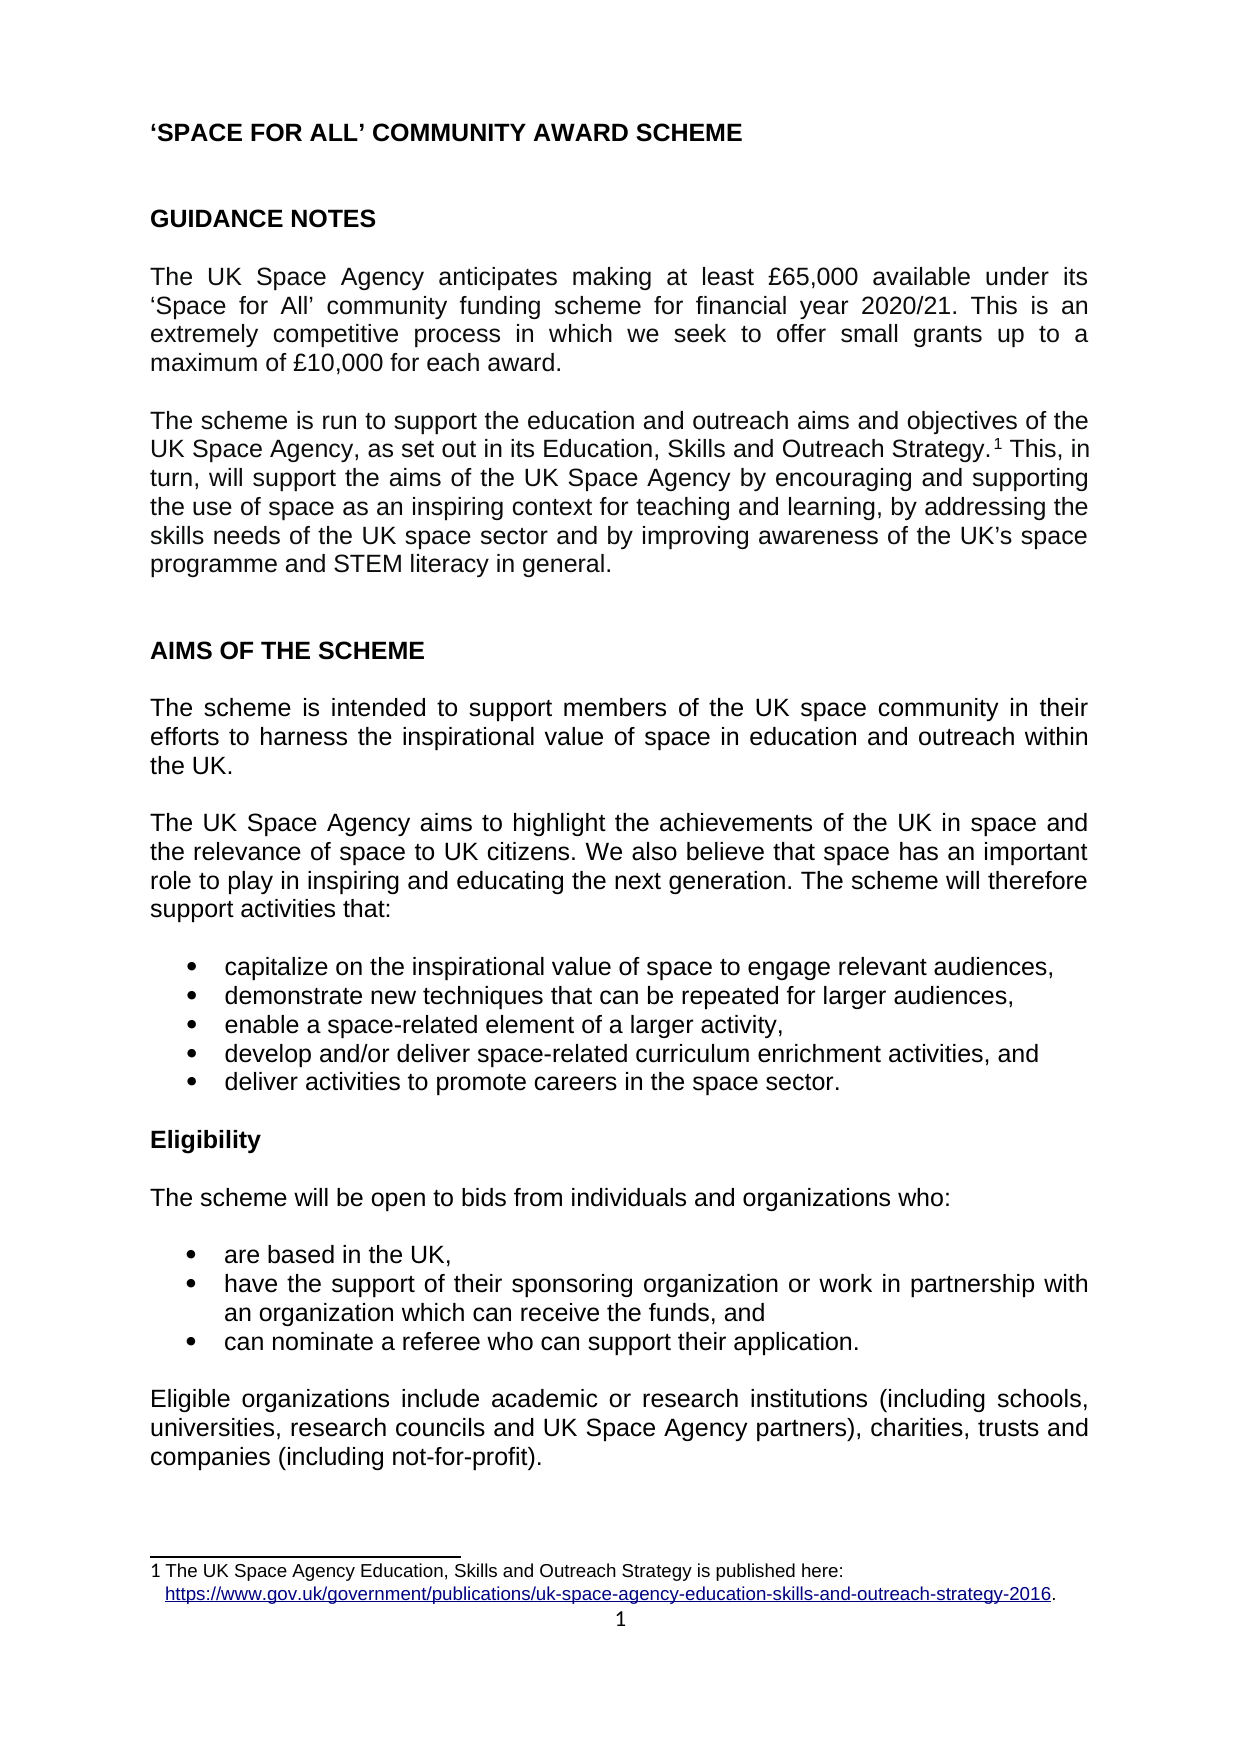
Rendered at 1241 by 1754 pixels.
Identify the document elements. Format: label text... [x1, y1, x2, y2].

text Eligible organizations include academic or research institutions (including schools, universities, research councils and UK Space Agency partners), charities, trusts and companies (including not-for-profit). [150, 1384, 1090, 1470]
text The scheme is run to support the education and outreach aims and objectives of the UK Space Agency, as set out in its Education, Skills and Outreach Strategy. This, in turn, will support the aims of the UK Space Agency by encouraging and supporting the use of space as an inspiring context for teaching and learning, by addressing the skills needs of the UK space sector and by improving awareness of the UK’s space programme and STEM literacy in general. [150, 406, 1090, 578]
text GUIDANCE NOTES [150, 204, 1090, 233]
text AIMS OF THE SCHEME [150, 636, 1090, 664]
list capitalize on the inspirational value of space to engage relevant audiences, [187, 952, 1090, 981]
text Eligibility [150, 1125, 1090, 1154]
text The UK Space Agency anticipates making at least £65,000 available under its ‘Space for All’ community funding scheme for financial year 2020/21. This is an extremely competitive process in which we seek to offer small grants up to a maximum of £10,000 for each award. [150, 262, 1090, 377]
list deliver activities to promote careers in the space sector. [187, 1067, 1090, 1096]
list can nominate a referee who can support their application. [187, 1326, 1090, 1355]
text The UK Space Agency Education, Skills and Outreach Strategy is published here: [150, 1557, 1090, 1582]
text The scheme will be open to bids from individuals and organizations who: [150, 1182, 1090, 1211]
list develop and/or deliver space-related curriculum enrichment activities, and [187, 1038, 1090, 1067]
list have the support of their sponsoring organization or work in partnership with an organization which can receive the funds, and [187, 1269, 1090, 1326]
text The UK Space Agency aims to highlight the achievements of the UK in space and the relevance of space to UK citizens. We also believe that space has an important role to play in inspiring and educating the next generation. The scheme will therefore support activities that: [150, 808, 1090, 923]
text The scheme is intended to support members of the UK space community in their efforts to harness the inspirational value of space in education and outreach within the UK. [150, 693, 1090, 779]
text https://www.gov.uk/government/publications/uk-space-agency-education-skills-and-outreach-strategy-2016. [165, 1582, 1090, 1604]
list enable a space-related element of a larger activity, [187, 1010, 1090, 1038]
text ‘SPACE FOR ALL’ COMMUNITY AWARD SCHEME [150, 118, 1090, 147]
list are based in the UK, [187, 1240, 1090, 1269]
list demonstrate new techniques that can be repeated for larger audiences, [187, 981, 1090, 1010]
